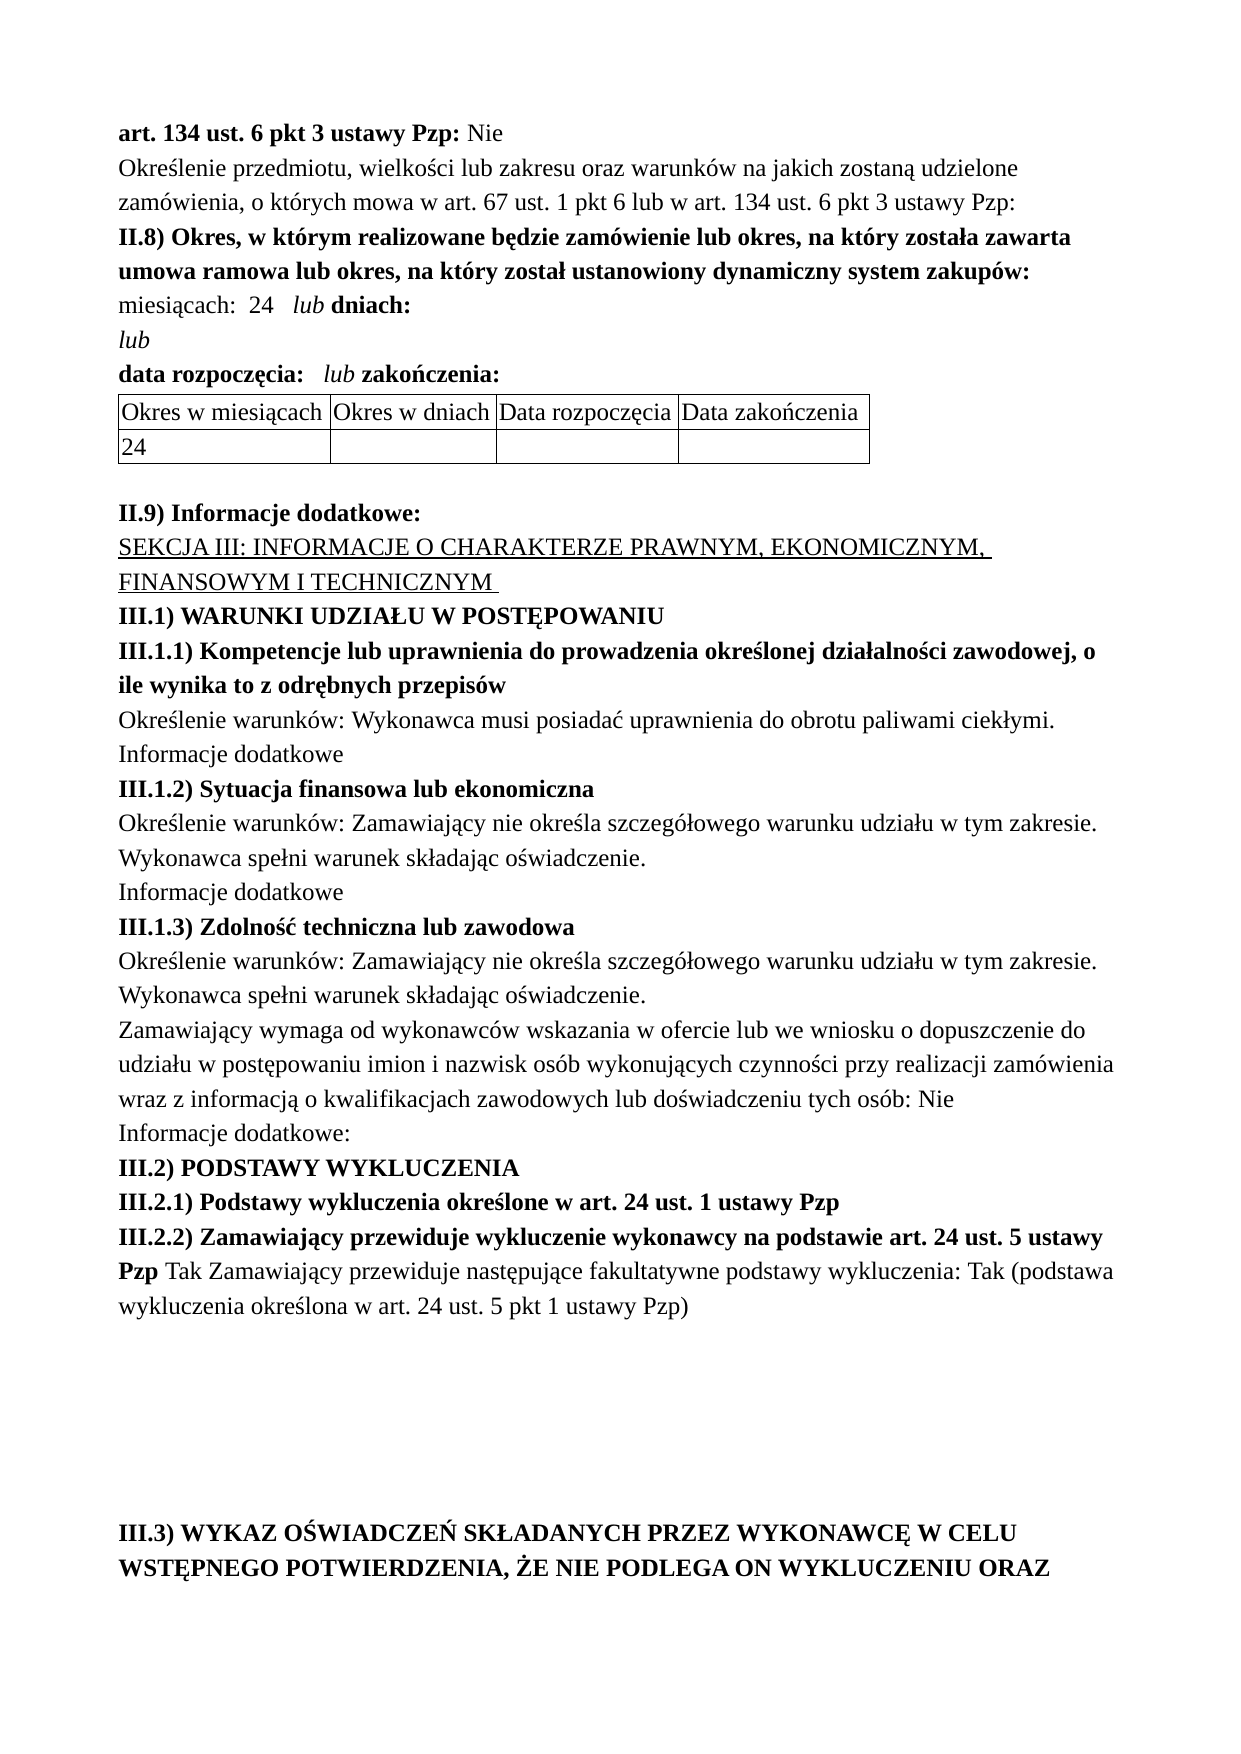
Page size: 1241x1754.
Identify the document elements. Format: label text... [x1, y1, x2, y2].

table_cell [497, 430, 678, 463]
text III.2) PODSTAWY WYKLUCZENIA [118, 1153, 1122, 1182]
table_cell [679, 430, 869, 463]
text II.9) Informacje dodatkowe: [118, 463, 1122, 527]
text III.3) WYKAZ OŚWIADCZEŃ SKŁADANYCH PRZEZ WYKONAWCĘ W CELU WSTĘPNEGO POTWIERDZENIA, ŻE NIE PODLEGA ON WYKLUCZENIU ORAZ [118, 1518, 1122, 1581]
table_header Okres w miesiącach [119, 395, 330, 429]
text III.1.1) Kompetencje lub uprawnienia do prowadzenia określonej działalności zawodowej, o ile wynika to z odrębnych przepisów Określenie warunków: Wykonawca musi posiadać uprawnienia do obrotu paliwami ciekłymi. Informacje dodatkowe III.1.2) Sytuacja finansowa lub ekonomiczna Określenie warunków: Zamawiający nie określa szczegółowego warunku udziału w tym zakresie. Wykonawca spełni warunek składając oświadczenie. Informacje dodatkowe III.1.3) Zdolność techniczna lub zawodowa Określenie warunków: Zamawiający nie określa szczegółowego warunku udziału w tym zakresie. Wykonawca spełni warunek składając oświadczenie. Zamawiający wymaga od wykonawców wskazania w ofercie lub we wniosku o dopuszczenie do udziału w postępowaniu imion i nazwisk osób wykonujących czynności przy realizacji zamówienia wraz z informacją o kwalifikacjach zawodowych lub doświadczeniu tych osób: Nie Informacje dodatkowe: [118, 636, 1122, 1147]
table_header Okres w dniach [331, 395, 496, 429]
table_cell 24 [119, 430, 330, 463]
table_cell [331, 430, 496, 463]
text III.2.1) Podstawy wykluczenia określone w art. 24 ust. 1 ustawy Pzp III.2.2) Zamawiający przewiduje wykluczenie wykonawcy na podstawie art. 24 ust. 5 ustawy Pzp Tak Zamawiający przewiduje następujące fakultatywne podstawy wykluczenia: Tak (podstawa wykluczenia określona w art. 24 ust. 5 pkt 1 ustawy Pzp) [118, 1187, 1122, 1498]
table_header Data rozpoczęcia [497, 395, 678, 429]
text SEKCJA III: INFORMACJE O CHARAKTERZE PRAWNYM, EKONOMICZNYM, FINANSOWYM I TECHNICZNYM [118, 532, 1122, 596]
text art. 134 ust. 6 pkt 3 ustawy Pzp: Nie Określenie przedmiotu, wielkości lub zakresu oraz warunków na jakich zostaną udzielone zamówienia, o których mowa w art. 67 ust. 1 pkt 6 lub w art. 134 ust. 6 pkt 3 ustawy Pzp: II.8) Okres, w którym realizowane będzie zamówienie lub okres, na który została zawarta umowa ramowa lub okres, na który został ustanowiony dynamiczny system zakupów: miesiącach: 24 lub dniach: lub data rozpoczęcia: lub zakończenia: [118, 118, 1122, 388]
text III.1) WARUNKI UDZIAŁU W POSTĘPOWANIU [118, 601, 1122, 630]
table_header Data zakończenia [679, 395, 869, 429]
